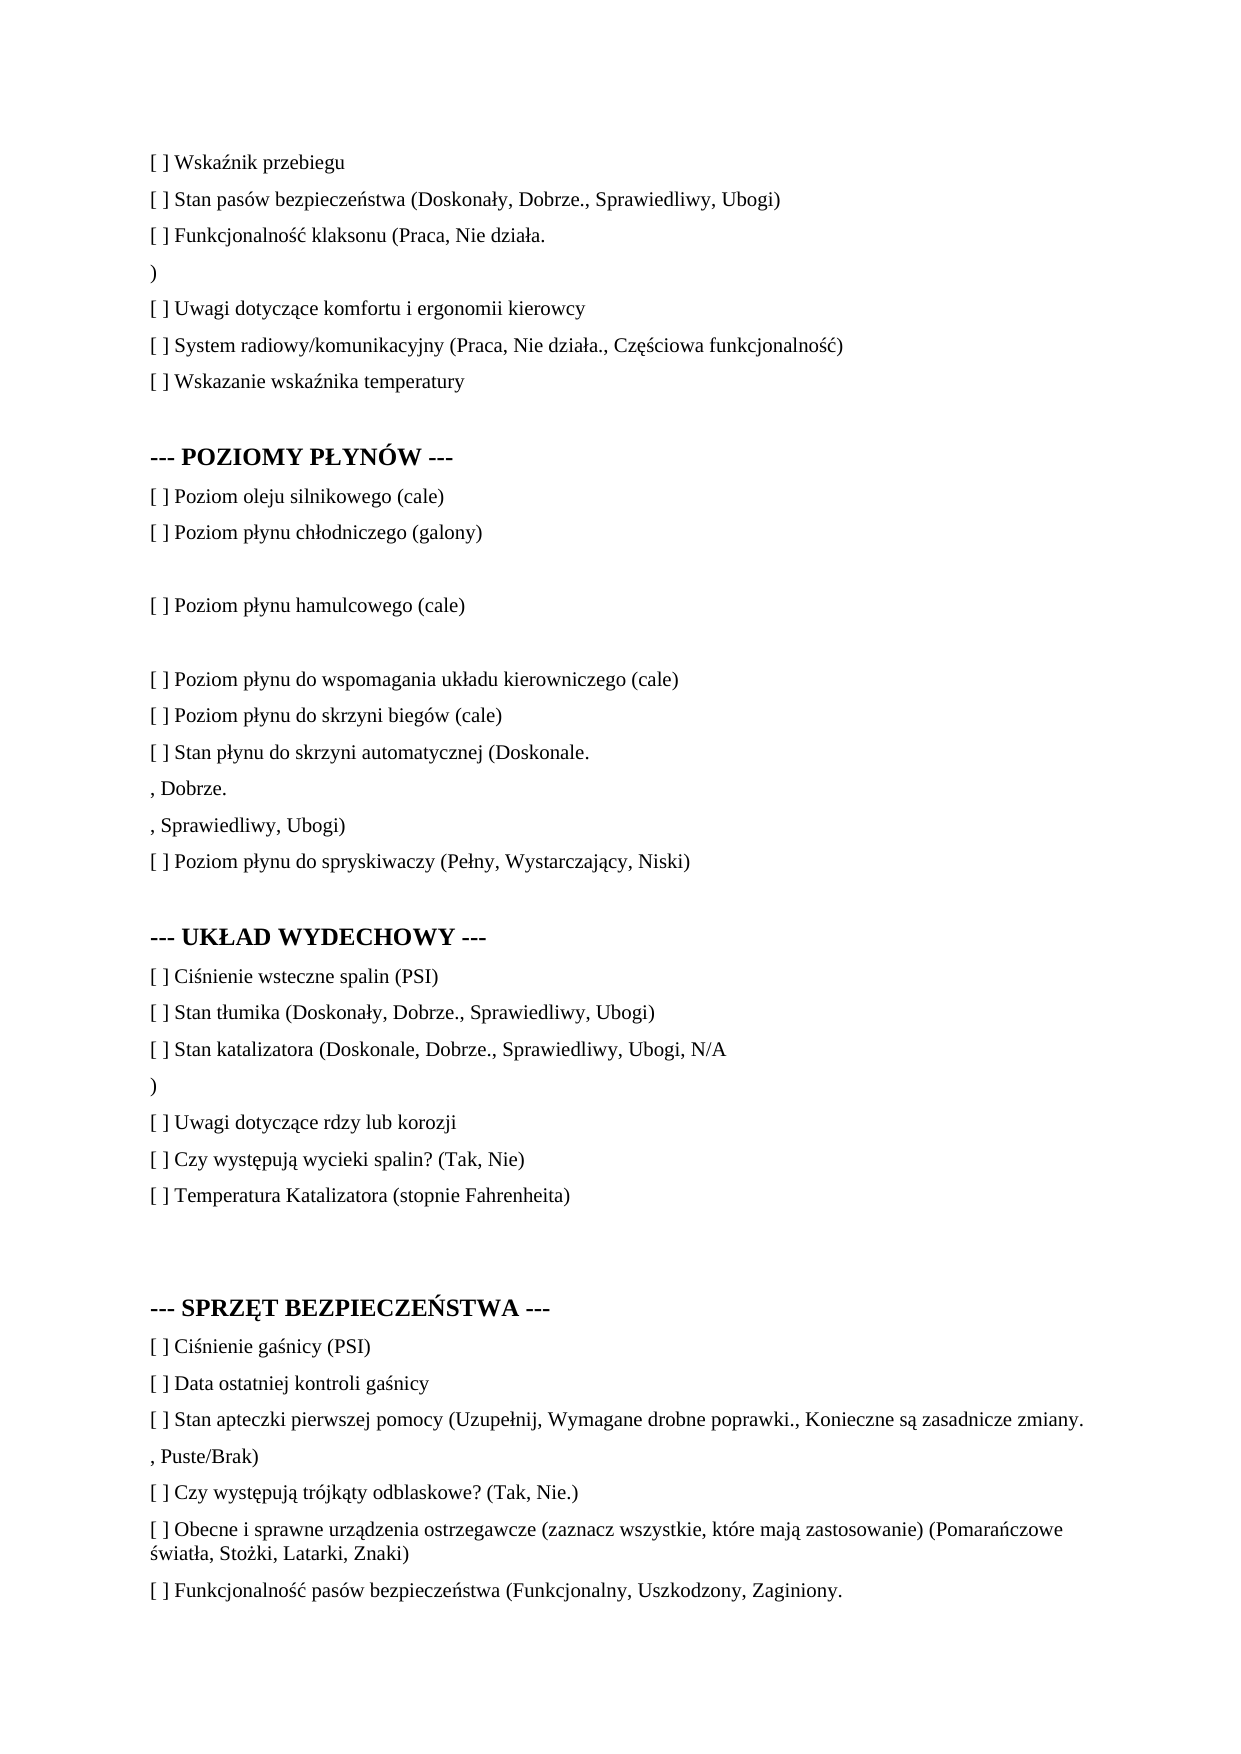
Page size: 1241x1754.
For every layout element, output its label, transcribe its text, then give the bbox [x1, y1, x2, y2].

text ) [150, 260, 1090, 284]
text [ ] Czy występują wycieki spalin? (Tak, Nie) [150, 1147, 1090, 1171]
text , Dobrze. [150, 776, 1090, 800]
text [ ] Poziom płynu chłodniczego (galony) [150, 520, 1090, 544]
text [ ] Poziom płynu do skrzyni biegów (cale) [150, 703, 1090, 727]
text --- POZIOMY PŁYNÓW --- [150, 442, 1090, 471]
text [ ] Uwagi dotyczące rdzy lub korozji [150, 1110, 1090, 1134]
text [ ] Funkcjonalność klaksonu (Praca, Nie działa. [150, 223, 1090, 247]
text [ ] Funkcjonalność pasów bezpieczeństwa (Funkcjonalny, Uszkodzony, Zaginiony. [150, 1577, 1090, 1602]
text [ ] Data ostatniej kontroli gaśnicy [150, 1371, 1090, 1395]
text [ ] System radiowy/komunikacyjny (Praca, Nie działa., Częściowa funkcjonalność) [150, 333, 1090, 357]
text [ ] Temperatura Katalizatora (stopnie Fahrenheita) [150, 1183, 1090, 1207]
text [ ] Stan katalizatora (Doskonale, Dobrze., Sprawiedliwy, Ubogi, N/A [150, 1037, 1090, 1061]
text [ ] Poziom płynu do spryskiwaczy (Pełny, Wystarczający, Niski) [150, 849, 1090, 873]
text [ ] Poziom płynu do wspomagania układu kierowniczego (cale) [150, 667, 1090, 691]
text [ ] Wskaźnik przebiegu [150, 150, 1090, 174]
text [ ] Poziom płynu hamulcowego (cale) [150, 593, 1090, 617]
text [ ] Poziom oleju silnikowego (cale) [150, 484, 1090, 508]
text --- UKŁAD WYDECHOWY --- [150, 922, 1090, 951]
text [ ] Stan płynu do skrzyni automatycznej (Doskonale. [150, 740, 1090, 764]
text [ ] Czy występują trójkąty odblaskowe? (Tak, Nie.) [150, 1480, 1090, 1504]
text [ ] Uwagi dotyczące komfortu i ergonomii kierowcy [150, 296, 1090, 320]
text [ ] Stan pasów bezpieczeństwa (Doskonały, Dobrze., Sprawiedliwy, Ubogi) [150, 187, 1090, 211]
text --- SPRZĘT BEZPIECZEŃSTWA --- [150, 1293, 1090, 1322]
text [ ] Ciśnienie wsteczne spalin (PSI) [150, 964, 1090, 988]
text [ ] Wskazanie wskaźnika temperatury [150, 369, 1090, 393]
text , Sprawiedliwy, Ubogi) [150, 813, 1090, 837]
text ) [150, 1073, 1090, 1097]
text [ ] Stan apteczki pierwszej pomocy (Uzupełnij, Wymagane drobne poprawki., Konieczne są zasadnicze zmiany. [150, 1407, 1090, 1431]
text [ ] Obecne i sprawne urządzenia ostrzegawcze (zaznacz wszystkie, które mają zastosowanie) (Pomarańczowe światła, Stożki, Latarki, Znaki) [150, 1517, 1090, 1565]
text [ ] Stan tłumika (Doskonały, Dobrze., Sprawiedliwy, Ubogi) [150, 1000, 1090, 1024]
text , Puste/Brak) [150, 1444, 1090, 1468]
text [ ] Ciśnienie gaśnicy (PSI) [150, 1334, 1090, 1358]
